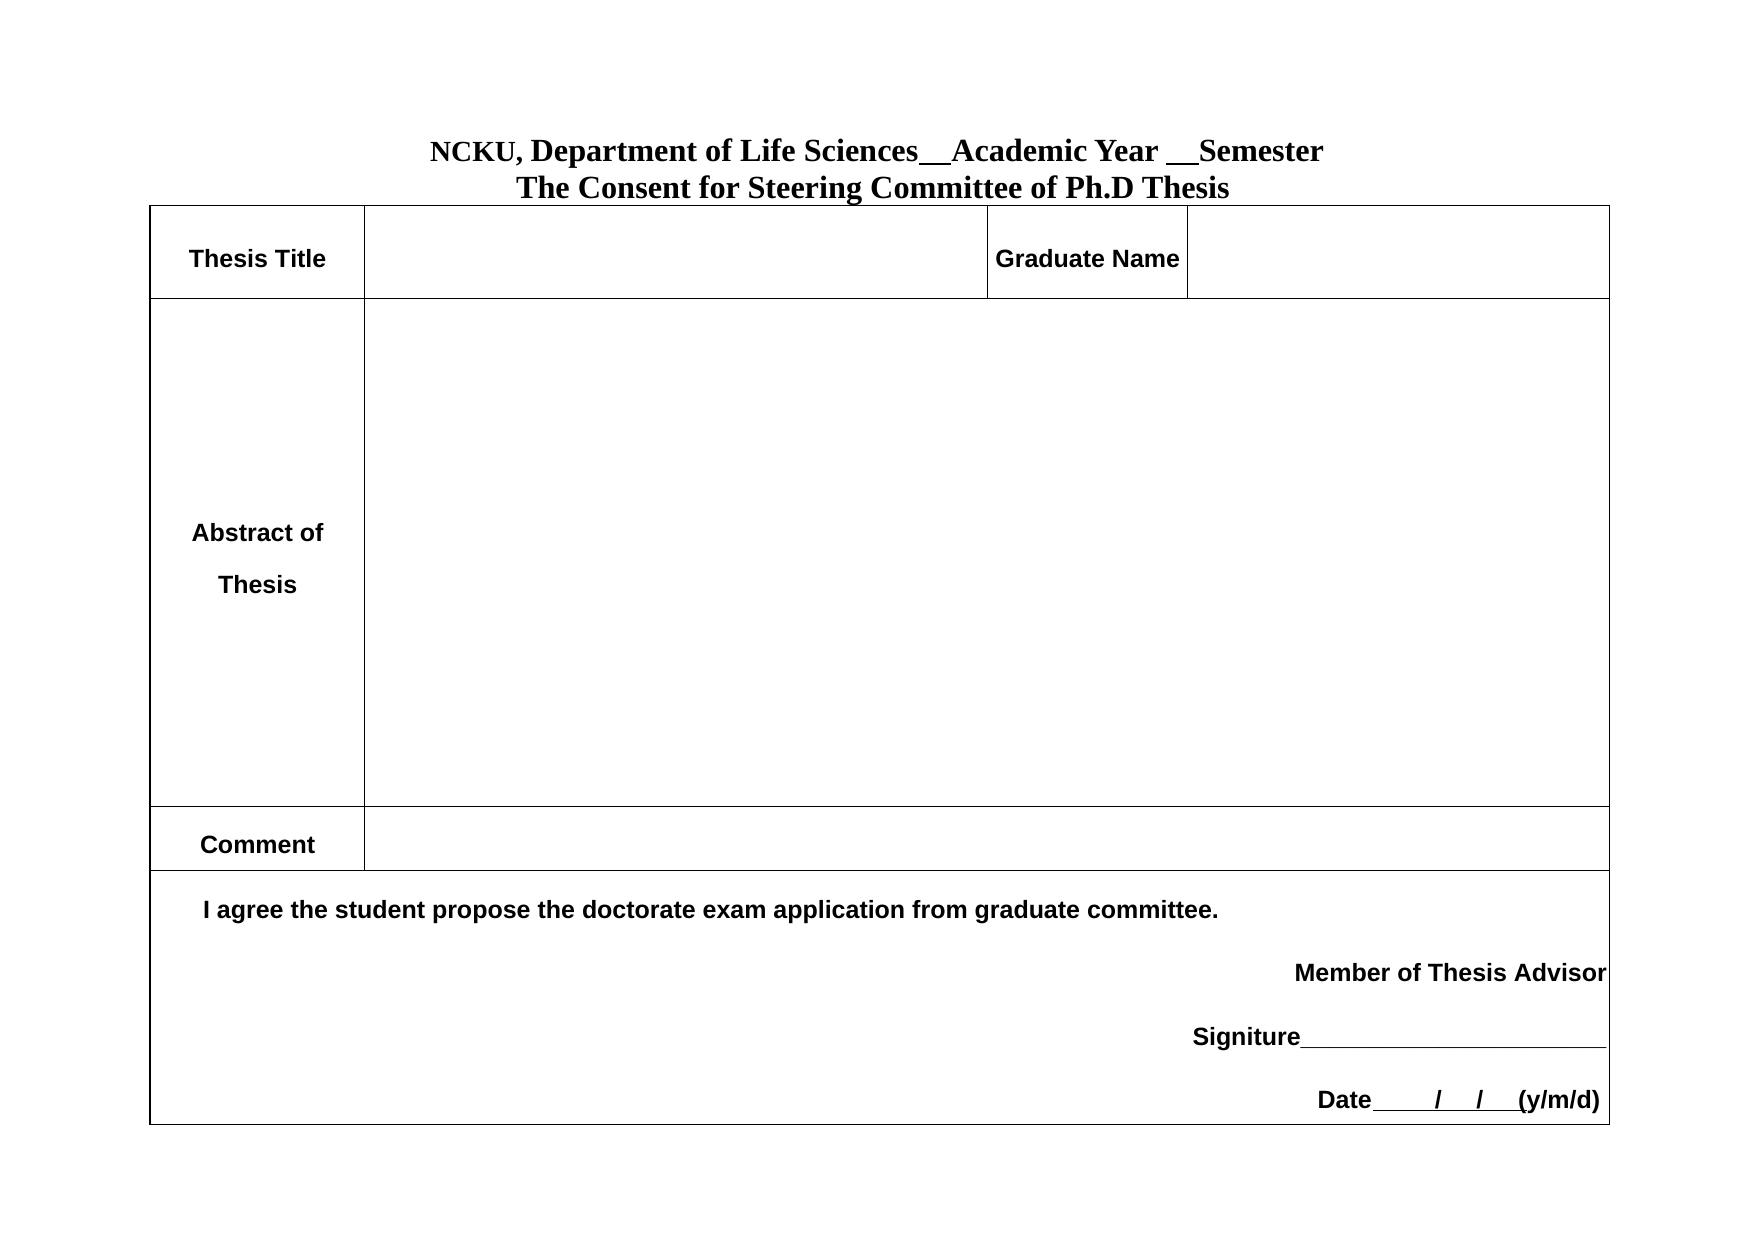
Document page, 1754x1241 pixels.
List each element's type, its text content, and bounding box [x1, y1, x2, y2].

table_header Thesis Title [151, 206, 364, 298]
text NCKU, Department of Life Sciences Academic Year Semester [150, 131, 1604, 168]
table_header [365, 206, 987, 298]
table_header [1188, 206, 1609, 298]
table_cell Abstract of Thesis [151, 299, 364, 806]
table_cell [365, 807, 1609, 870]
table_cell [365, 299, 1609, 806]
table_cell Comment [151, 807, 364, 870]
table_cell I agree the student propose the doctorate exam application from graduate committee. Member of Thesis Advisor Signiture______________________ Date / / (y/m/d) [151, 871, 1609, 1124]
table_header Graduate Name [988, 206, 1187, 298]
text The Consent for Steering Committee of Ph.D Thesis [150, 168, 1604, 205]
